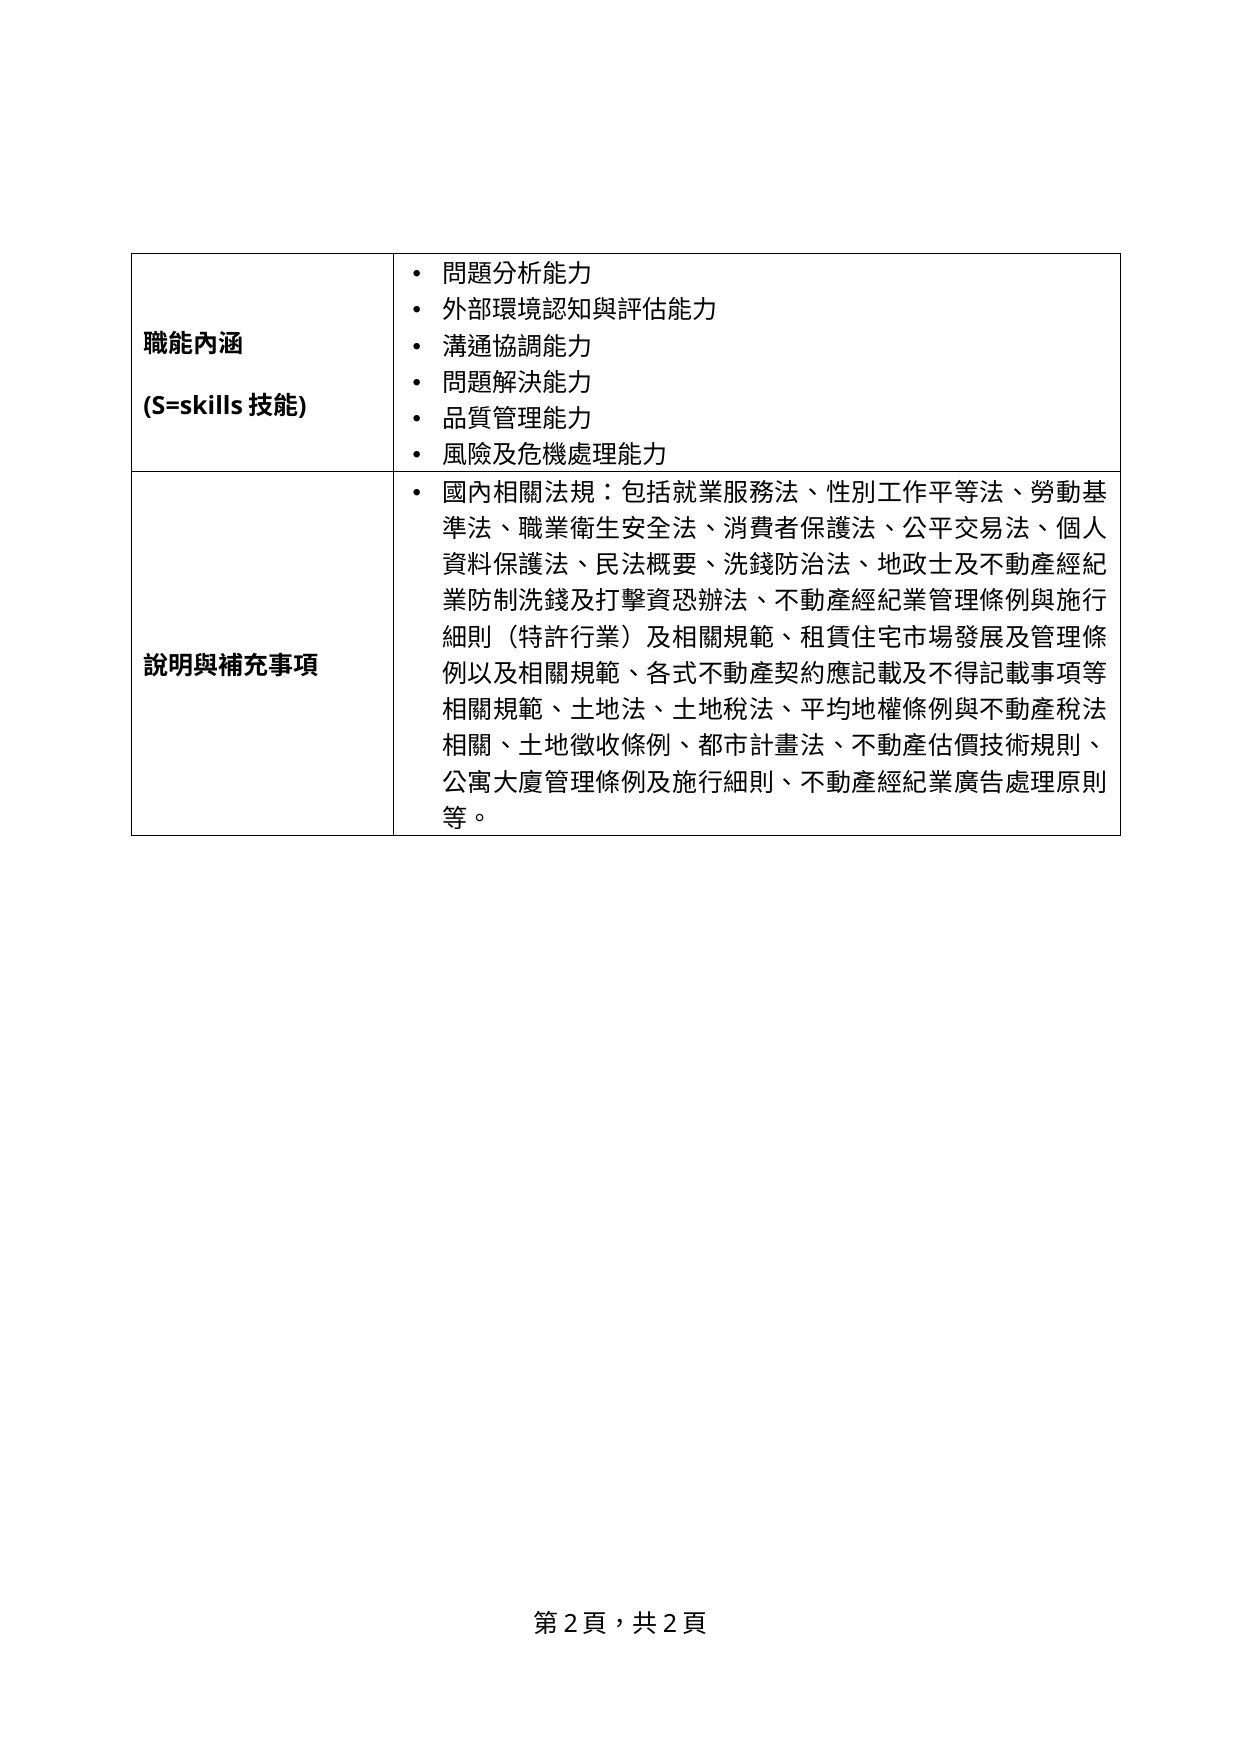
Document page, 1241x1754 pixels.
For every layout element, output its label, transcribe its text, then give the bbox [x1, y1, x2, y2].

table_cell 職能內涵 (S=skills技能) [132, 254, 393, 471]
table_cell 說明與補充事項 [132, 472, 393, 834]
table_cell 國內相關法規：包括就業服務法、性別工作平等法、勞動基準法、職業衛生安全法、消費者保護法、公平交易法、個人資料保護法、民法概要、洗錢防治法、地政士及不動產經紀業防制洗錢及打擊資恐辦法、不動產經紀業管理條例與施行細則（特許行業）及相關規範、租賃住宅市場發展及管理條例以及相關規範、各式不動產契約應記載及不得記載事項等相關規範、土地法、土地稅法、平均地權條例與不動產稅法相關、土地徵收條例、都市計畫法、不動產估價技術規則、公寓大廈管理條例及施行細則、不動產經紀業廣告處理原則等。 [394, 472, 1120, 834]
table_cell 問題分析能力 外部環境認知與評估能力 溝通協調能力 問題解決能力 品質管理能力 風險及危機處理能力 [394, 254, 1120, 471]
